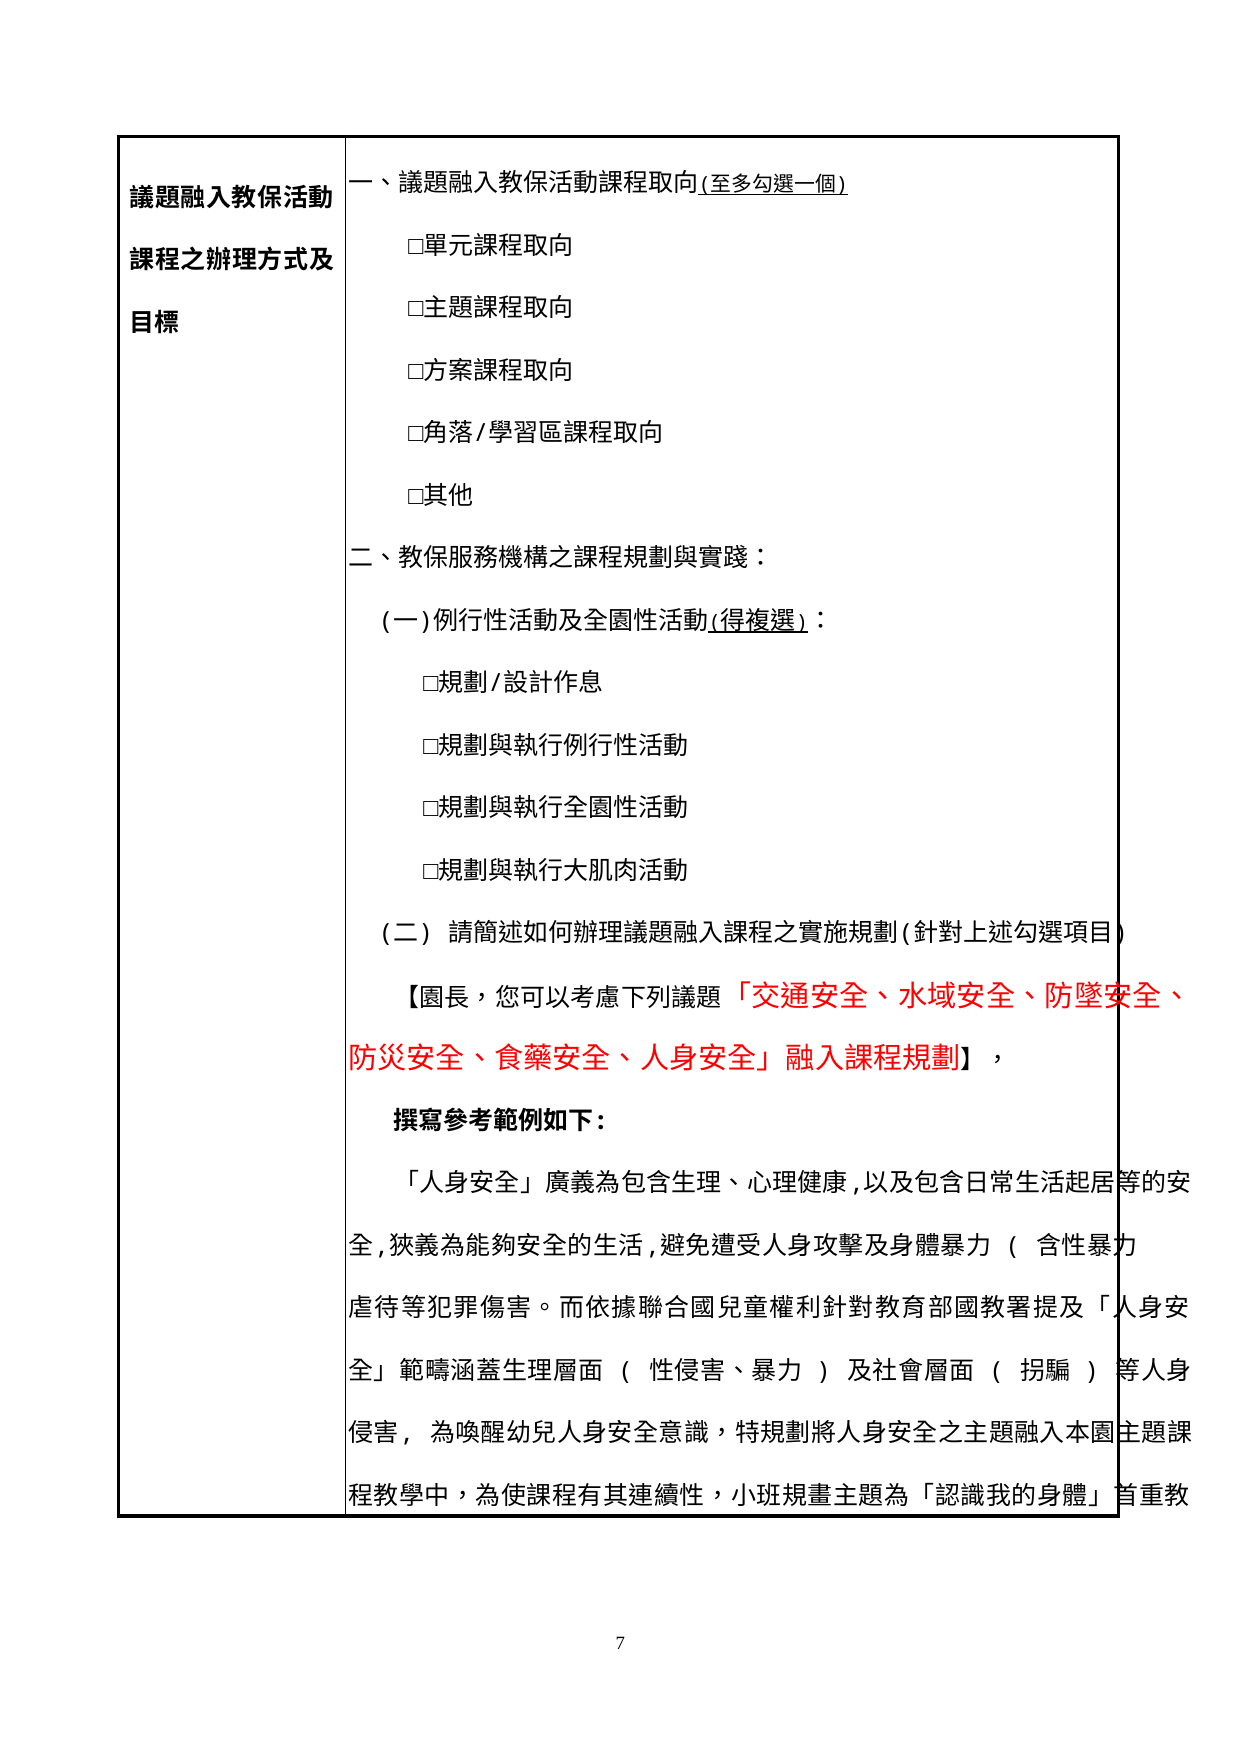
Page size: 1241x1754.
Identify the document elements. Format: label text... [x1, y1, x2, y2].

table_header 一、議題融入教保活動課程取向(至多勾選一個) □單元課程取向 □主題課程取向 □方案課程取向 □角落/學習區課程取向 □其他 二、教保服務機構之課程規劃與實踐： (一)例行性活動及全園性活動(得複選)： □規劃/設計作息 □規劃與執行例行性活動 □規劃與執行全園性活動 □規劃與執行大肌肉活動 (二) 請簡述如何辦理議題融入課程之實施規劃(針對上述勾選項目)： 【園長，您可以考慮下列議題「交通安全、水域安全、防墜安全、防災安全、食藥安全、人身安全」融入課程規劃】， 撰寫參考範例如下: 「人身安全」廣義為包含生理、心理健康,以及包含日常生活起居等的安全,狹義為能夠安全的生活,避免遭受人身攻擊及身體暴力 ( 含性暴力 )、虐待等犯罪傷害。而依據聯合國兒童權利針對教育部國教署提及「人身安全」範疇涵蓋生理層面 ( 性侵害、暴力 ) 及社會層面 ( 拐騙 ) 等人身侵害, 為喚醒幼兒人身安全意識，特規劃將人身安全之主題融入本園主題課程教學中，為使課程有其連續性，小班規畫主題為「認識我的身體」首重教育 幼兒建立自我身體意識，注重身體的隱私權；中班規畫主題為「我會 保護我自己」談論主題為辨識情境中的危險對象,保護自己的安全。大 班規畫主題為「怪叔叔、怪阿姨，請離開我」!學會辨認生活中容易受 侵犯的時機並說明熟人性侵的嚴重性。 同時透過全園性的活動持續宣導幼兒保護自身人身安全的重要性。 [346, 138, 1117, 1514]
table_header 議題融入教保活動課程之辦理方式及目標 [120, 138, 345, 1514]
